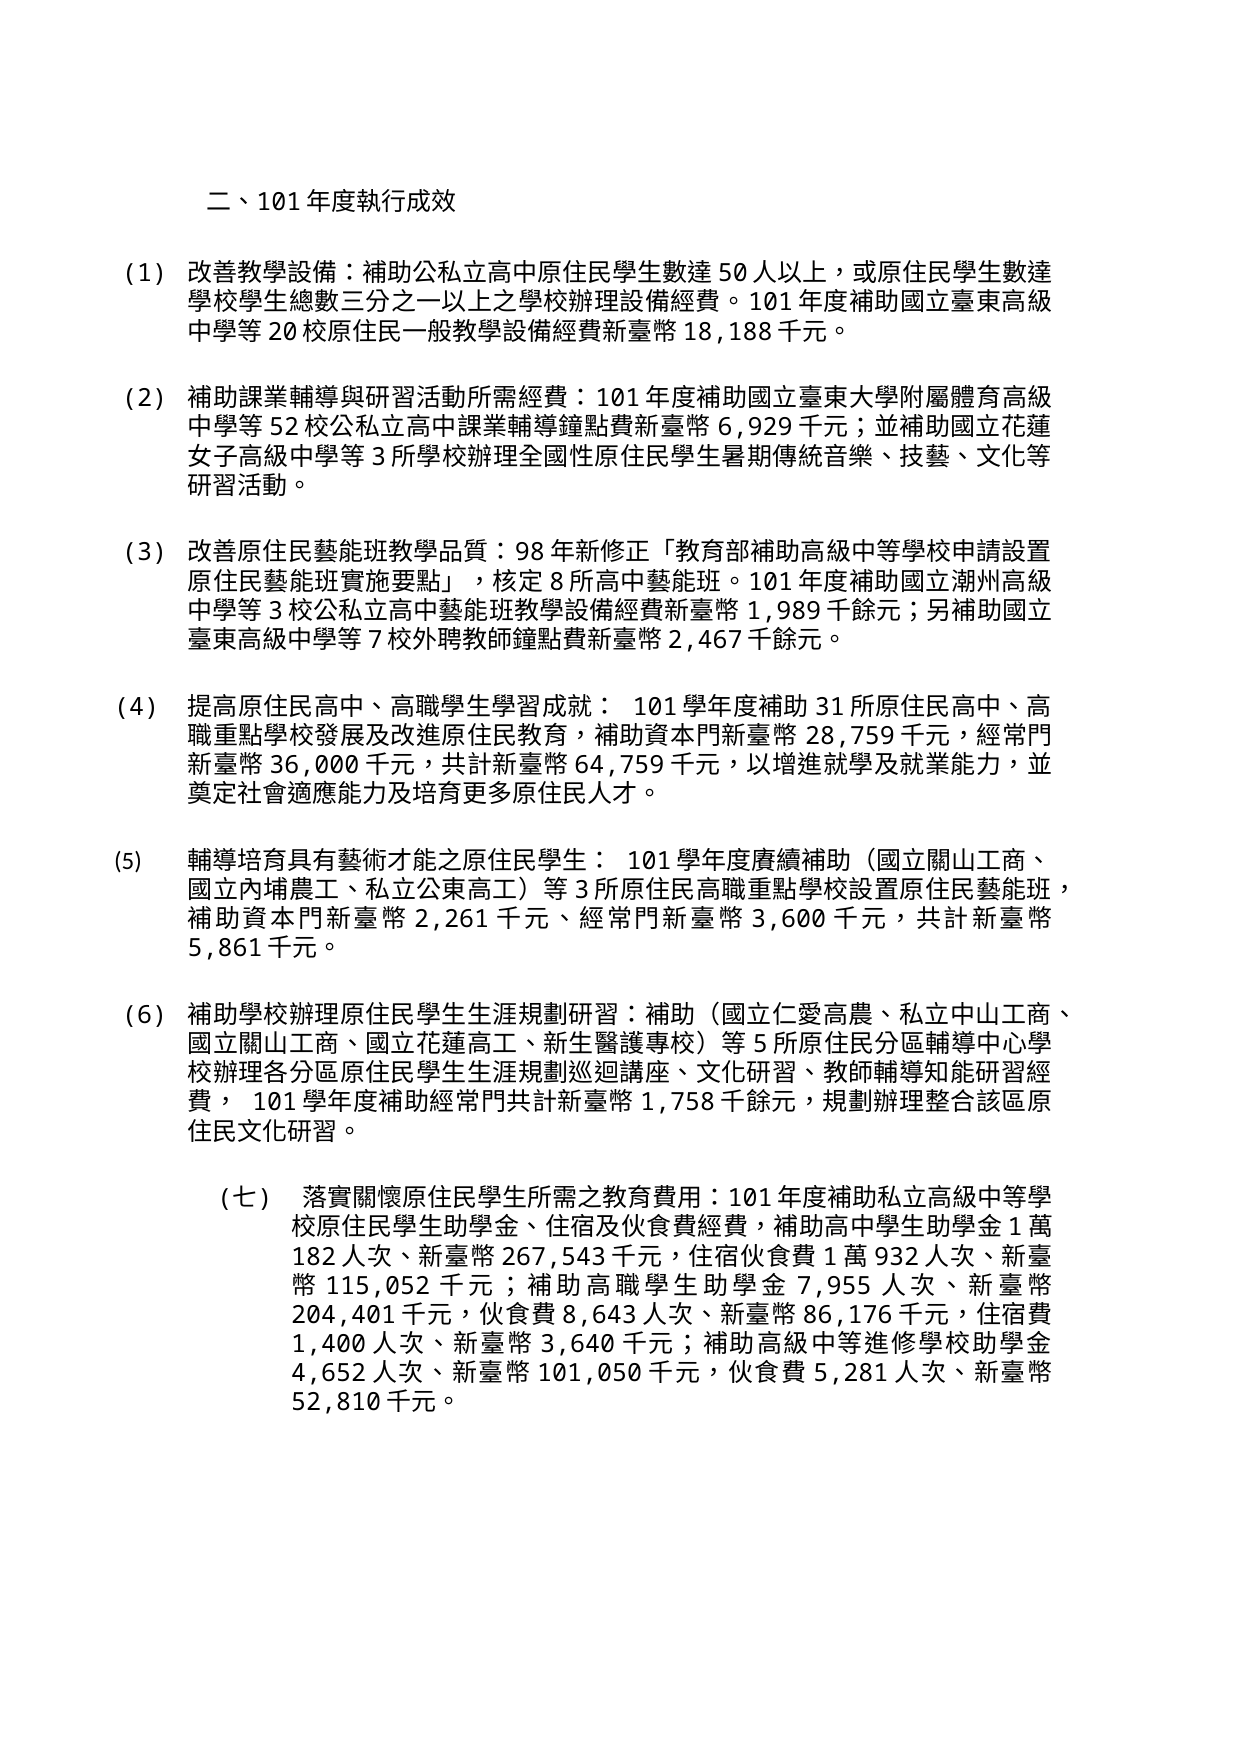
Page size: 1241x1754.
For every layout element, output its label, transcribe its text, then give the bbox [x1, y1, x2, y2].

list 改善原住民藝能班教學品質：98年新修正「教育部補助高級中等學校申請設置原住民藝能班實施要點」，核定8所高中藝能班。101年度補助國立潮州高級中學等3校公私立高中藝能班教學設備經費新臺幣1,989千餘元；另補助國立臺東高級中學等7校外聘教師鐘點費新臺幣2,467千餘元。 [122, 537, 1053, 654]
list 提高原住民高中、高職學生學習成就： 101學年度補助31所原住民高中、高職重點學校發展及改進原住民教育，補助資本門新臺幣28,759千元，經常門新臺幣36,000千元，共計新臺幣64,759千元，以增進就學及就業能力，並奠定社會適應能力及培育更多原住民人才。 [114, 692, 1053, 808]
list 輔導培育具有藝術才能之原住民學生： 101學年度賡續補助（國立關山工商、國立內埔農工、私立公東高工）等3所原住民高職重點學校設置原住民藝能班，補助資本門新臺幣2,261千元、經常門新臺幣3,600千元，共計新臺幣5,861千元。 [114, 846, 1053, 962]
list 改善教學設備：補助公私立高中原住民學生數達50人以上，或原住民學生數達學校學生總數三分之一以上之學校辦理設備經費。101年度補助國立臺東高級中學等20校原住民一般教學設備經費新臺幣18,188千元。 [122, 258, 1053, 346]
text (七) 落實關懷原住民學生所需之教育費用：101年度補助私立高級中等學校原住民學生助學金、住宿及伙食費經費，補助高中學生助學金1萬182人次、新臺幣267,543千元，住宿伙食費1萬932人次、新臺幣115,052千元；補助高職學生助學金7,955人次、新臺幣204,401千元，伙食費8,643人次、新臺幣86,176千元，住宿費1,400人次、新臺幣3,640千元；補助高級中等進修學校助學金4,652人次、新臺幣101,050千元，伙食費5,281人次、新臺幣52,810千元。 [217, 1183, 1053, 1417]
text 二、101年度執行成效 [206, 158, 1053, 221]
list 補助課業輔導與研習活動所需經費：101年度補助國立臺東大學附屬體育高級中學等52校公私立高中課業輔導鐘點費新臺幣6,929千元；並補助國立花蓮女子高級中學等3所學校辦理全國性原住民學生暑期傳統音樂、技藝、文化等研習活動。 [122, 383, 1053, 500]
list 補助學校辦理原住民學生生涯規劃研習：補助（國立仁愛高農、私立中山工商、國立關山工商、國立花蓮高工、新生醫護專校）等5所原住民分區輔導中心學校辦理各分區原住民學生生涯規劃巡迴講座、文化研習、教師輔導知能研習經費， 101學年度補助經常門共計新臺幣1,758千餘元，規劃辦理整合該區原住民文化研習。 [122, 1000, 1053, 1146]
